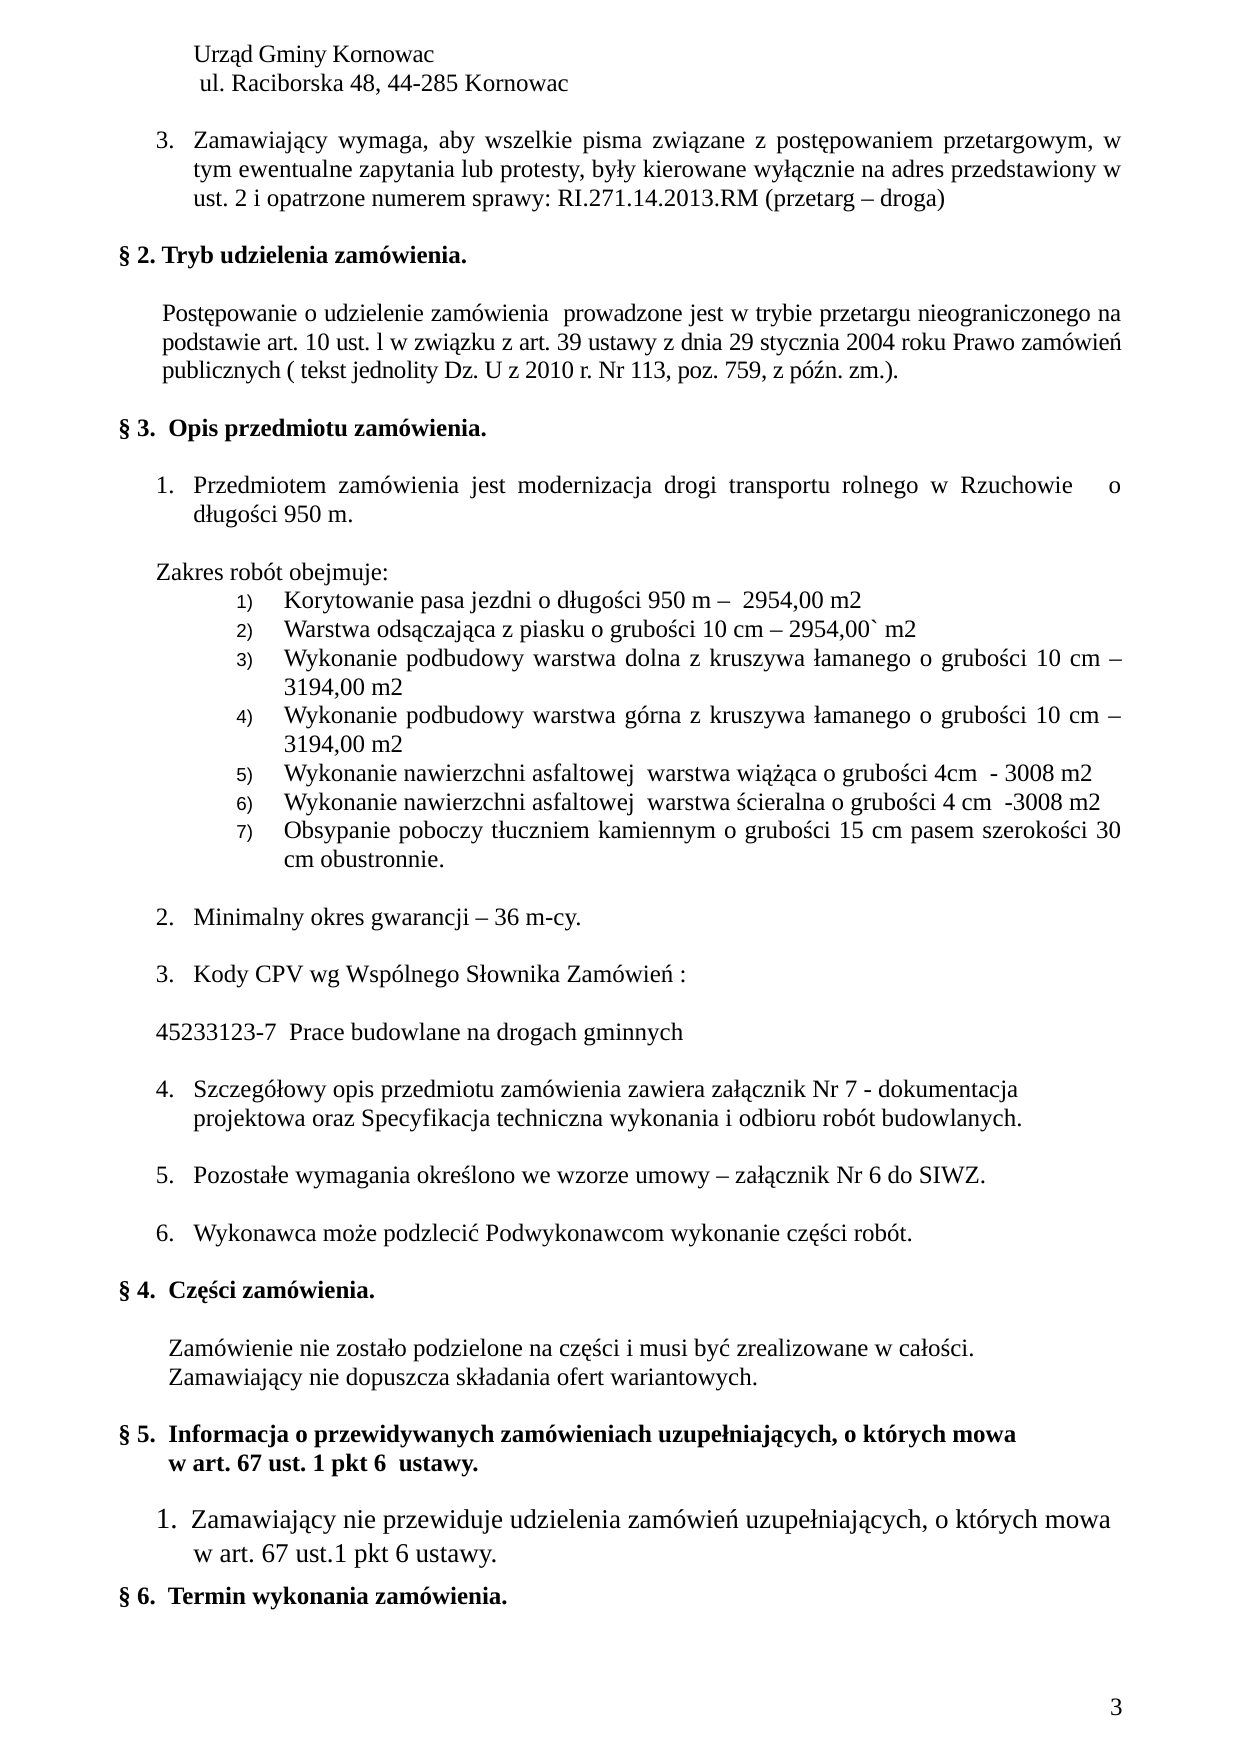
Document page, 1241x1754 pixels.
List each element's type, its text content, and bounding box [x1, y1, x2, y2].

text § 4. Części zamówienia. [118, 1275, 1122, 1304]
text w art. 67 ust. 1 pkt 6 ustawy. [118, 1448, 1122, 1477]
list Minimalny okres gwarancji – 36 m-cy. [156, 902, 1122, 930]
text ul. Raciborska 48, 44-285 Kornowac [118, 68, 1122, 97]
list Szczegółowy opis przedmiotu zamówienia zawiera załącznik Nr 7 - dokumentacja projektowa oraz Specyfikacja techniczna wykonania i odbioru robót budowlanych. [156, 1074, 1122, 1132]
text Zakres robót obejmuje: [156, 557, 1122, 585]
text Postępowanie o udzielenie zamówienia prowadzone jest w trybie przetargu nieograniczonego na podstawie art. 10 ust. l w związku z art. 39 ustawy z dnia 29 stycznia 2004 roku Prawo zamówień publicznych ( tekst jednolity Dz. U z 2010 r. Nr 113, poz. 759, z późn. zm.). [162, 298, 1122, 384]
text Urząd Gminy Kornowac [118, 39, 1122, 68]
text § 3. Opis przedmiotu zamówienia. [118, 413, 1122, 442]
list Wykonanie nawierzchni asfaltowej warstwa ścieralna o grubości 4 cm -3008 m2 [236, 787, 1122, 815]
list Kody CPV wg Wspólnego Słownika Zamówień : [156, 959, 1122, 988]
text Zamówienie nie zostało podzielone na części i musi być zrealizowane w całości. [168, 1333, 1122, 1362]
list Wykonanie podbudowy warstwa dolna z kruszywa łamanego o grubości 10 cm – 3194,00 m2 [236, 643, 1122, 700]
text § 2. Tryb udzielenia zamówienia. [118, 240, 1122, 269]
text § 6. Termin wykonania zamówienia. [118, 1581, 1122, 1610]
list Przedmiotem zamówienia jest modernizacja drogi transportu rolnego w Rzuchowie o długości 950 m. [156, 470, 1122, 528]
list Pozostałe wymagania określono we wzorze umowy – załącznik Nr 6 do SIWZ. [156, 1160, 1122, 1189]
list Obsypanie poboczy tłuczniem kamiennym o grubości 15 cm pasem szerokości 30 cm obustronnie. [236, 815, 1122, 873]
list Zamawiający wymaga, aby wszelkie pisma związane z postępowaniem przetargowym, w tym ewentualne zapytania lub protesty, były kierowane wyłącznie na adres przedstawiony w ust. 2 i opatrzone numerem sprawy: RI.271.14.2013.RM (przetarg – droga) [156, 125, 1122, 212]
list Wykonawca może podzlecić Podwykonawcom wykonanie części robót. [156, 1218, 1122, 1247]
list Wykonanie nawierzchni asfaltowej warstwa wiążąca o grubości 4cm - 3008 m2 [236, 758, 1122, 787]
text § 5. Informacja o przewidywanych zamówieniach uzupełniających, o których mowa [118, 1419, 1122, 1448]
list Wykonanie podbudowy warstwa górna z kruszywa łamanego o grubości 10 cm – 3194,00 m2 [236, 700, 1122, 758]
text 45233123-7 Prace budowlane na drogach gminnych [156, 1017, 1122, 1045]
list Zamawiający nie przewiduje udzielenia zamówień uzupełniających, o których mowa w art. 67 ust.1 pkt 6 ustawy. [156, 1502, 1122, 1569]
text Zamawiający nie dopuszcza składania ofert wariantowych. [168, 1362, 1122, 1390]
list Warstwa odsączająca z piasku o grubości 10 cm – 2954,00` m2 [236, 614, 1122, 643]
list Korytowanie pasa jezdni o długości 950 m – 2954,00 m2 [236, 585, 1122, 614]
